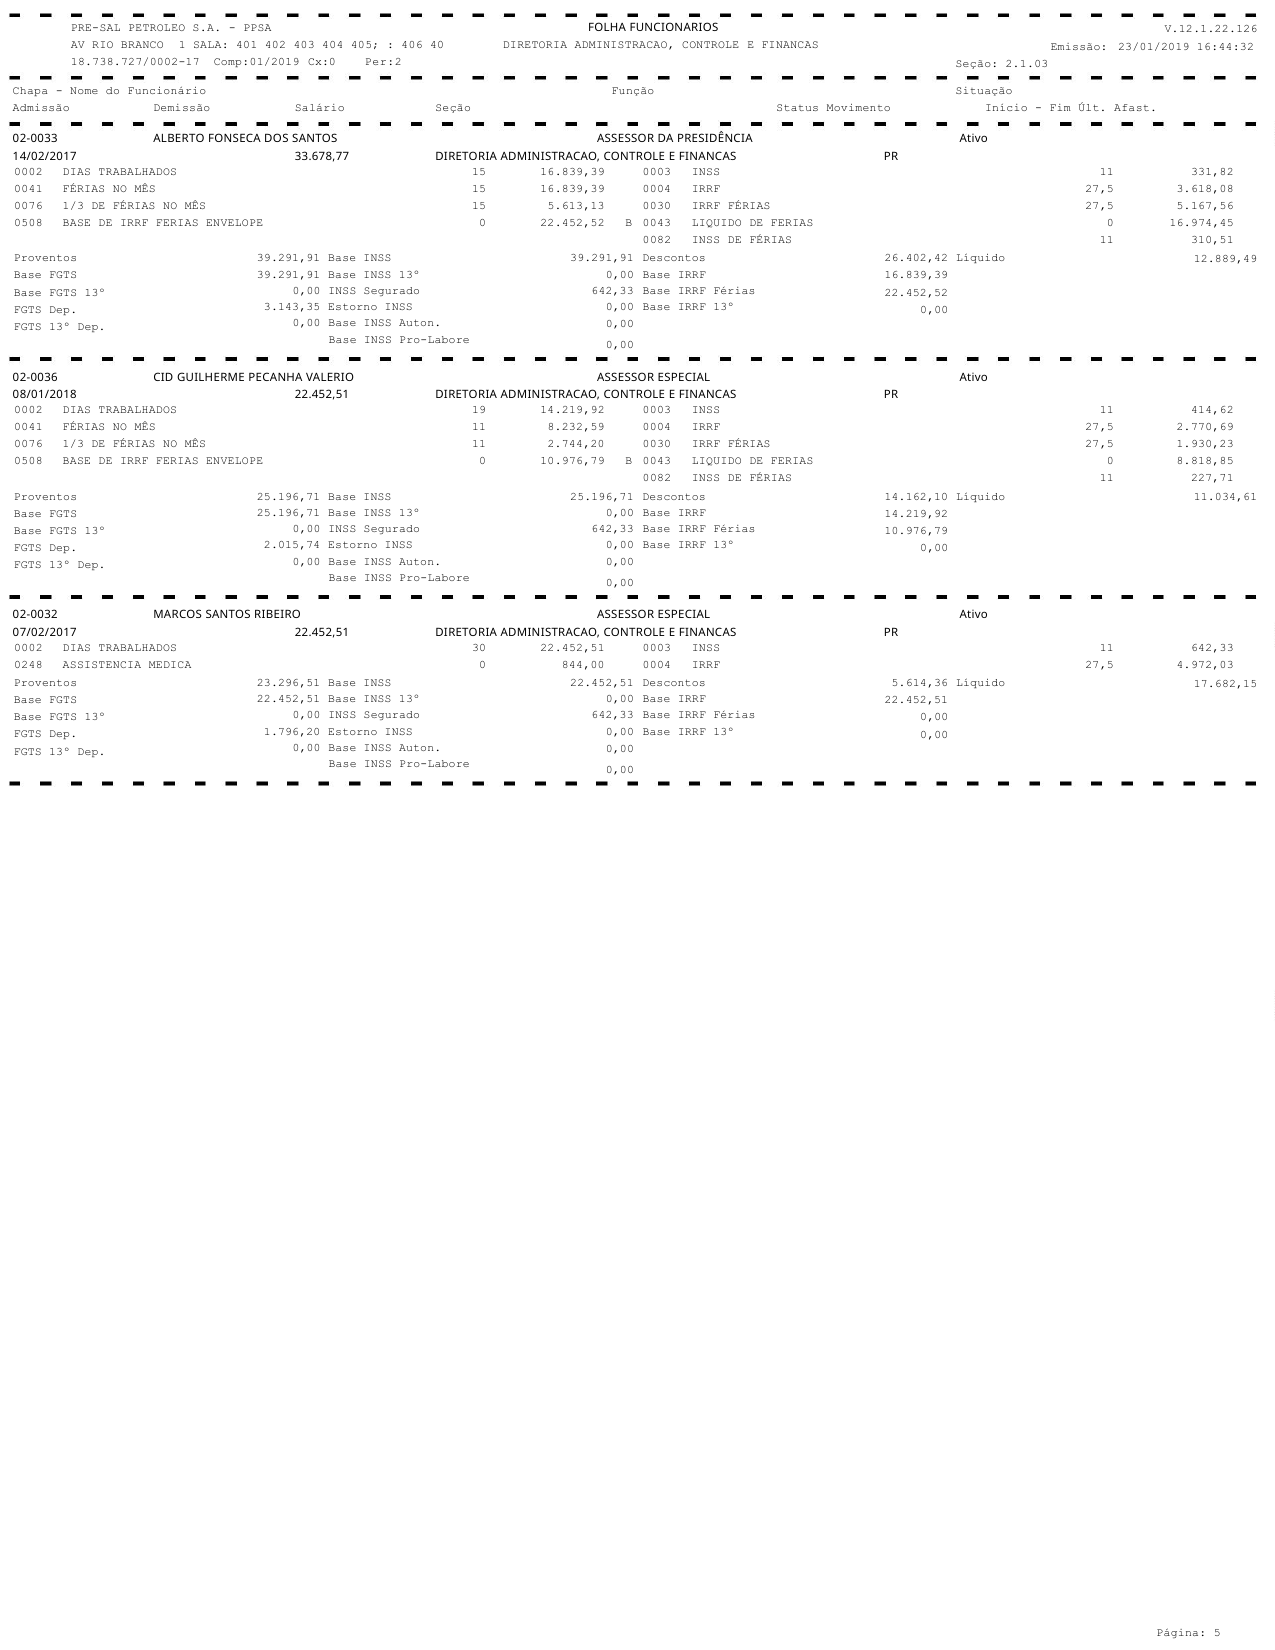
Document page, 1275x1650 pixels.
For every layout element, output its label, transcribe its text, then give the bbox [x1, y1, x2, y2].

text 22.452,51 [884, 693, 1024, 706]
text 1/3 DE FÉRIAS NO MÊS [62, 437, 289, 450]
text 1 [71, 54, 78, 68]
text 11 [1099, 164, 1131, 178]
text 12.889,49 [1193, 252, 1275, 265]
text Proventos [13, 489, 95, 503]
text 002 [21, 641, 60, 654]
text INSS DE FÉRIAS [692, 471, 832, 484]
text IRRF FÉRIAS [692, 437, 832, 450]
text 5.167,56 [1176, 199, 1251, 212]
text DIAS TRABALHADOS [62, 402, 195, 416]
text 8.738.727/0002-17 Comp:01/2019 Cx:0 [78, 54, 361, 68]
text 33.678,77 [294, 149, 384, 163]
text 1.796,20 Estorno INSS [264, 724, 496, 738]
text 11 [1099, 641, 1131, 654]
text 0,00 [606, 742, 782, 755]
text 30 [472, 641, 503, 654]
text 0,00 [606, 317, 782, 330]
text 4.972,03 [1176, 658, 1251, 671]
text 331,82 [1191, 164, 1251, 178]
text FGTS 13º Dep. [13, 558, 123, 571]
text Base INSS Pro-Labore [328, 757, 496, 770]
text 0 [14, 199, 21, 212]
text 15 [472, 182, 503, 195]
text IRRF [692, 420, 738, 433]
text 17.682,15 [1193, 677, 1275, 690]
text 10.976,79 [540, 454, 622, 467]
text 642,33 Base IRRF Férias [591, 708, 782, 722]
text Ativo [959, 608, 1012, 622]
text 0004 [642, 182, 688, 195]
text 642,33 Base IRRF Férias [591, 522, 782, 535]
text 7/02/2017 [19, 625, 101, 639]
text 2-0033 [19, 132, 80, 146]
text Chapa - Nome do Funcionário [12, 84, 236, 97]
text Base FGTS [13, 506, 95, 520]
text Início - Fim Últ. Afast. [985, 101, 1182, 114]
text V.12.1.22.126 [1164, 22, 1275, 35]
text INSS DE FÉRIAS [692, 233, 832, 246]
text 0,00 Base IRRF [606, 692, 782, 705]
text 0 [14, 164, 21, 178]
text 0,00 Base INSS Auton. [292, 554, 496, 568]
text BASE DE IRRF FERIAS ENVELOPE [62, 216, 289, 229]
text 16.974,45 [1169, 216, 1251, 229]
text Base FGTS 13º [13, 710, 123, 723]
text 0 [14, 182, 21, 195]
text Base FGTS 13º [13, 523, 123, 537]
text 0030 [642, 199, 688, 212]
text 27,5 [1085, 419, 1131, 433]
text 11 [1099, 233, 1131, 247]
text 22.452,52 [540, 216, 622, 229]
text 14.219,92 [540, 402, 622, 416]
text 0 [12, 608, 19, 622]
text 14.162,10 Líquido [884, 489, 1024, 503]
text 16.839,39 [884, 268, 1024, 282]
text 076 [21, 199, 60, 212]
text 248 [21, 658, 60, 671]
text IRRF [692, 182, 738, 195]
text 16.839,39 [540, 182, 622, 195]
text 11 [472, 437, 503, 450]
text 0,00 Base IRRF [606, 505, 782, 519]
text Seção: 2.1.03 [955, 56, 1066, 70]
text DIRETORIA ADMINISTRACAO, CONTROLE E FINANCAS [435, 149, 787, 163]
text 39.291,91 Base INSS 13º [257, 267, 496, 281]
text FGTS Dep. [13, 727, 123, 741]
text 14.219,92 [884, 506, 1024, 520]
text 5.614,36 Líquido [891, 676, 1024, 689]
text Proventos [13, 676, 95, 689]
text INSS [692, 402, 738, 416]
text 041 [21, 419, 60, 433]
text Seção [435, 101, 488, 114]
text 23/01/2019 16:44:32 [1118, 39, 1275, 53]
text Emissão: [1050, 39, 1118, 53]
text Função [611, 84, 672, 97]
text 23.296,51 Base INSS [257, 676, 496, 689]
text 0003 [642, 402, 688, 416]
text FÉRIAS NO MÊS [62, 420, 173, 433]
text 10.976,79 [884, 523, 1024, 537]
text 0,00 Base INSS Auton. [292, 316, 496, 329]
text 0004 [642, 658, 688, 671]
text 0,00 INSS Segurado [292, 284, 496, 297]
text Base INSS Pro-Labore [328, 570, 496, 584]
text 2.744,20 [547, 437, 622, 450]
text 22.452,52 [884, 285, 1024, 299]
text 002 [21, 402, 60, 416]
text 8.232,59 [547, 419, 622, 433]
text B 0043 [625, 216, 688, 229]
text 0,00 INSS Segurado [292, 708, 496, 722]
text PRE-SAL PETROLEO S.A. - PPSA [71, 20, 297, 34]
text 0 [14, 419, 21, 433]
text 414,62 [1191, 402, 1251, 416]
text Salário [294, 101, 362, 114]
text FÉRIAS NO MÊS [62, 182, 173, 195]
text 0,00 Base IRRF 13º [606, 724, 782, 738]
text 002 [21, 164, 60, 178]
text 0003 [642, 641, 688, 654]
text FOLHA FUNCIONARIOS [588, 20, 737, 34]
text 0,00 [920, 302, 1024, 316]
text 844,00 [562, 658, 622, 671]
text 39.291,91 Descontos [570, 251, 782, 264]
text 0 [12, 132, 19, 146]
text 1/3 DE FÉRIAS NO MÊS [62, 199, 289, 212]
text IRRF FÉRIAS [692, 199, 832, 212]
text Status Movimento [776, 101, 908, 114]
text 16.839,39 [540, 164, 622, 178]
text 1 [12, 149, 19, 163]
text 076 [21, 437, 60, 450]
text ASSESSOR ESPECIAL [597, 608, 737, 622]
text Ativo [959, 132, 1012, 146]
text 0 [12, 387, 19, 401]
text CID GUILHERME PECANHA VALERIO [153, 370, 386, 384]
text 22.452,51 Base INSS 13º [257, 692, 496, 705]
text 19 [472, 402, 503, 416]
text 0 [14, 641, 21, 654]
text DIRETORIA ADMINISTRACAO, CONTROLE E FINANCAS [435, 387, 776, 401]
text 0,00 [606, 762, 651, 776]
text 39.291,91 Base INSS [257, 251, 496, 264]
text 8.818,85 [1176, 454, 1251, 467]
text AV RIO BRANCO 1 SALA: 401 402 403 404 405; : 406 40 [71, 37, 469, 51]
text 4/02/2017 [19, 149, 101, 163]
text 0,00 Base IRRF [606, 267, 782, 281]
text 0,00 [606, 555, 782, 568]
text 22.452,51 [294, 387, 386, 401]
text 8/01/2018 [19, 387, 101, 401]
text 508 [21, 216, 60, 229]
text Base FGTS 13º [13, 285, 123, 299]
text 0003 [642, 164, 688, 178]
text DIAS TRABALHADOS [62, 164, 195, 178]
text 082 [650, 471, 688, 484]
text 22.452,51 Descontos [570, 676, 782, 689]
text 2.015,74 Estorno INSS [264, 538, 496, 551]
text PR [883, 149, 915, 163]
text Per:2 [364, 54, 419, 68]
text 0,00 INSS Segurado [292, 522, 496, 535]
text 0 [12, 625, 19, 639]
text 27,5 [1085, 182, 1131, 195]
text 0 [14, 454, 21, 467]
text ASSESSOR ESPECIAL [597, 370, 737, 384]
text 15 [472, 164, 503, 178]
text 0 [642, 471, 650, 484]
text DIRETORIA ADMINISTRACAO, CONTROLE E FINANCAS [503, 37, 844, 51]
text 11 [472, 419, 503, 433]
text 27,5 [1085, 199, 1131, 212]
text 310,51 [1191, 233, 1251, 246]
text Situação [955, 84, 1066, 97]
text FGTS 13º Dep. [13, 319, 123, 333]
text 0 [479, 454, 503, 467]
text FGTS Dep. [13, 302, 123, 316]
text 0,00 Base IRRF 13º [606, 300, 782, 313]
text LIQUIDO DE FERIAS [692, 454, 832, 467]
text 0,00 Base IRRF 13º [606, 538, 782, 551]
text 25.196,71 Base INSS 13º [257, 505, 496, 519]
text ALBERTO FONSECA DOS SANTOS [153, 132, 384, 146]
text IRRF [692, 658, 738, 671]
text Base FGTS [13, 268, 95, 282]
text 27,5 [1085, 658, 1131, 671]
text 25.196,71 Base INSS [257, 489, 496, 503]
text 0 [14, 437, 21, 450]
text 2.770,69 [1176, 419, 1251, 433]
text DIAS TRABALHADOS [62, 641, 211, 654]
text 082 [650, 233, 688, 247]
text 5.613,13 [547, 199, 622, 212]
text 0,00 Base INSS Auton. [292, 741, 496, 754]
picture [0, 0, 1275, 1650]
text 11.034,61 [1193, 490, 1275, 503]
text 0 [14, 402, 21, 416]
text 642,33 [1191, 641, 1251, 654]
text 11 [1099, 402, 1131, 416]
text LIQUIDO DE FERIAS [692, 216, 832, 229]
text BASE DE IRRF FERIAS ENVELOPE [62, 454, 289, 467]
text 25.196,71 Descontos [570, 489, 782, 503]
text 11 [1099, 471, 1131, 484]
text B 0043 [625, 454, 688, 467]
text ASSISTENCIA MEDICA [62, 658, 211, 671]
text 041 [21, 182, 60, 195]
text PR [883, 625, 915, 639]
text Base INSS Pro-Labore [328, 332, 496, 346]
text 0 [12, 370, 19, 384]
text ASSESSOR DA PRESIDÊNCIA [597, 132, 787, 146]
text 0 [1107, 216, 1131, 229]
text 0 [479, 658, 503, 671]
text 642,33 Base IRRF Férias [591, 284, 782, 297]
text 0,00 [920, 710, 1024, 723]
text 0 [642, 233, 650, 247]
text 22.452,51 [540, 641, 622, 654]
text 22.452,51 [294, 625, 376, 639]
text 1.930,23 [1176, 437, 1251, 450]
text 508 [21, 454, 60, 467]
text Ativo [959, 370, 1012, 384]
text 0 [479, 216, 503, 229]
text 0 [14, 216, 21, 229]
text 0004 [642, 419, 688, 433]
text Admissão Demissão [12, 101, 236, 114]
text 26.402,42 Líquido [884, 251, 1024, 264]
text Base FGTS [13, 693, 95, 706]
text 0,00 [606, 576, 651, 589]
text 0,00 [606, 338, 651, 351]
text Proventos [13, 251, 95, 264]
text PR [883, 387, 915, 401]
text INSS [692, 164, 738, 178]
text 0,00 [920, 540, 1024, 554]
text 0030 [642, 437, 688, 450]
text INSS [692, 641, 738, 654]
text FGTS 13º Dep. [13, 744, 123, 758]
text 27,5 [1085, 437, 1131, 450]
text FGTS Dep. [13, 540, 123, 554]
text Página: 5 [1156, 1626, 1237, 1639]
text 0 [14, 658, 21, 671]
text 0,00 [920, 728, 966, 741]
text 2-0032 [19, 608, 80, 622]
text 0 [1107, 454, 1131, 467]
text 15 [472, 199, 503, 212]
text MARCOS SANTOS RIBEIRO [153, 608, 327, 622]
text 227,71 [1191, 471, 1251, 484]
text 3.618,08 [1176, 182, 1251, 195]
text 2-0036 [19, 370, 80, 384]
text 3.143,35 Estorno INSS [264, 300, 496, 313]
text DIRETORIA ADMINISTRACAO, CONTROLE E FINANCAS [435, 625, 776, 639]
